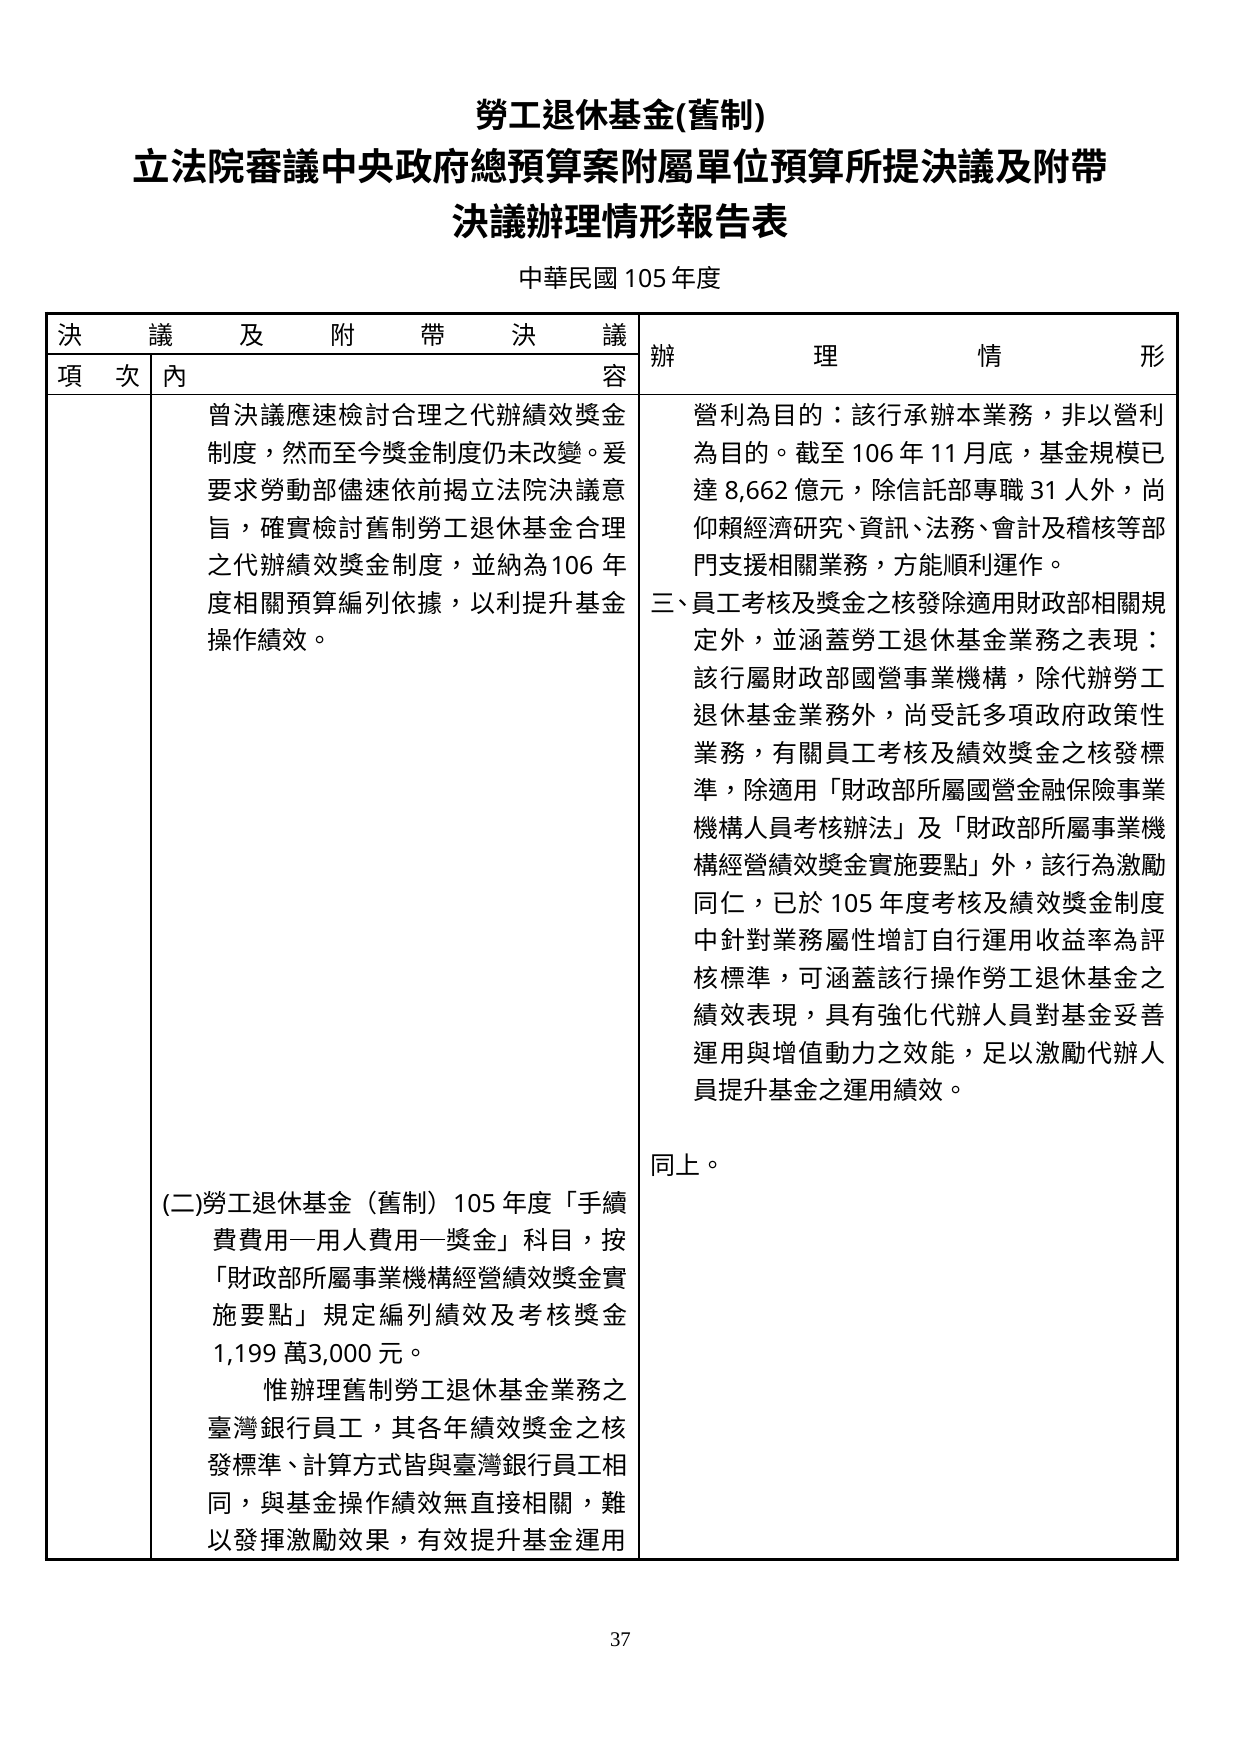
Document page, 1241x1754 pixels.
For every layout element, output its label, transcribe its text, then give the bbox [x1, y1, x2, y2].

table_cell 營利為目的：該行承辦本業務，非以營利為目的。截至106年11月底，基金規模已達8,662億元，除信託部專職31人外，尚仰賴經濟研究、資訊、法務、會計及稽核等部門支援相關業務，方能順利運作。 三、員工考核及獎金之核發除適用財政部相關規定外，並涵蓋勞工退休基金業務之表現： 該行屬財政部國營事業機構，除代辦勞工退休基金業務外，尚受託多項政府政策性業務，有關員工考核及績效獎金之核發標準，除適用「財政部所屬國營金融保險事業機構人員考核辦法」及「財政部所屬事業機構經營績效奬金實施要點」外，該行為激勵同仁，已於105年度考核及績效獎金制度中針對業務屬性增訂自行運用收益率為評核標準，可涵蓋該行操作勞工退休基金之績效表現，具有強化代辦人員對基金妥善運用與增值動力之效能，足以激勵代辦人員提升基金之運用績效。 同上。 [640, 395, 1176, 1558]
table_cell 項次 [48, 355, 150, 394]
table_cell [48, 395, 150, 1558]
table_header 辦理情形 [640, 315, 1176, 394]
table_cell 曾決議應速檢討合理之代辦績效獎金制度，然而至今獎金制度仍未改變。爰要求勞動部儘速依前揭立法院決議意旨，確實檢討舊制勞工退休基金合理之代辦績效獎金制度，並納為106 年度相關預算編列依據，以利提升基金操作績效。 (二)勞工退休基金（舊制）105 年度「手續費費用─用人費用─獎金」科目，按「財政部所屬事業機構經營績效獎金實施要點」規定編列績效及考核獎金1,199 萬3,000 元。 惟辦理舊制勞工退休基金業務之臺灣銀行員工，其各年績效獎金之核發標準、計算方式皆與臺灣銀行員工相同，與基金操作績效無直接相關，難以發揮激勵效果，有效提升基金運用 [152, 395, 638, 1558]
table_cell 內容 [152, 355, 638, 394]
table_header 決議及附帶決議 [48, 315, 638, 353]
